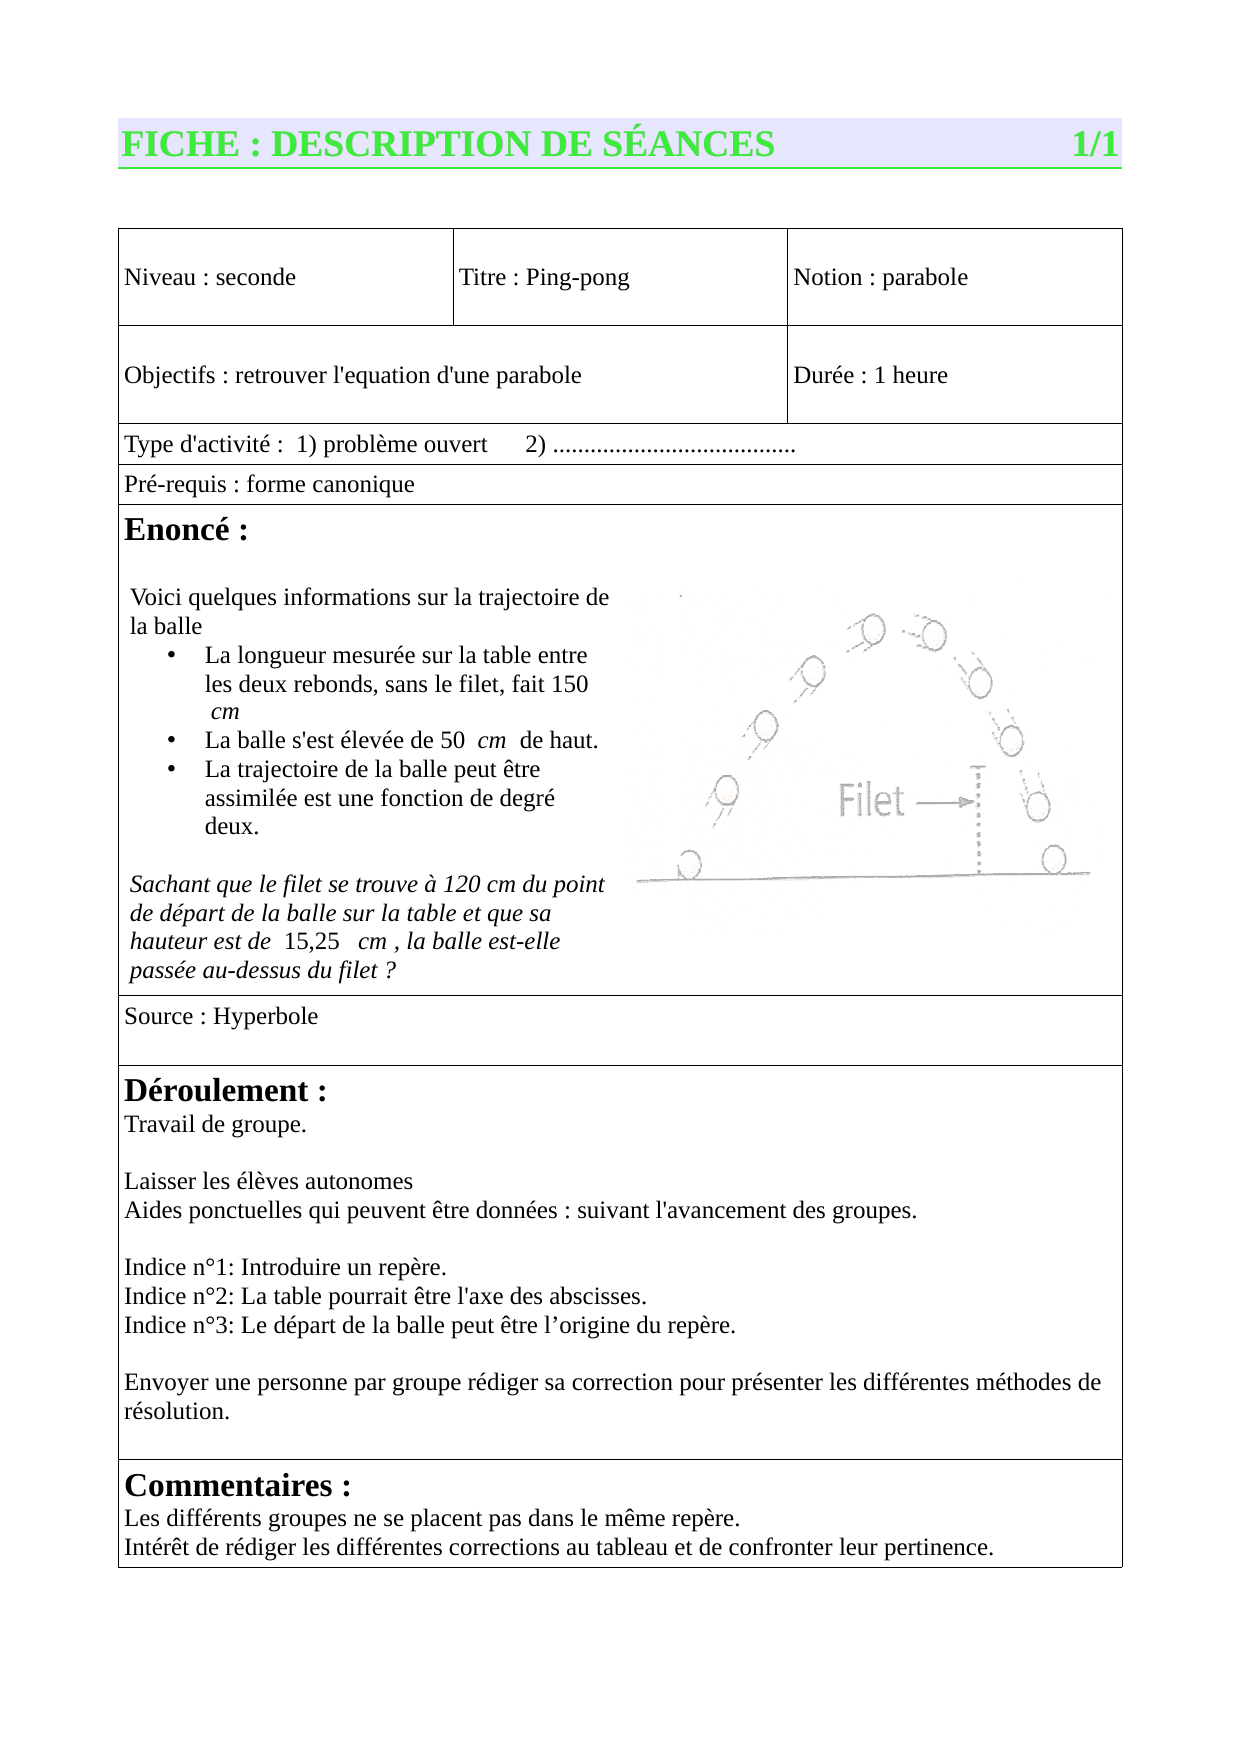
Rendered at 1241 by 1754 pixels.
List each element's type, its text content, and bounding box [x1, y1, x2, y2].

table_cell Type d'activité : 1) problème ouvert 2) ....................................... [119, 424, 1122, 463]
table_cell Objectifs : retrouver l'equation d'une parabole [119, 326, 787, 423]
table_header [620, 577, 1116, 582]
table_header Voici quelques informations sur la trajectoire de la balle La longueur mesurée sur la table entre les deux rebonds, sans le filet, fait 150 La balle s'est élevée de 50 de haut. La trajectoire de la balle peut être assimilée est une fonction de degré deux. Sachant que le filet se trouve à 120 cm du point de départ de la balle sur la table et que sa hauteur est de , la balle est-elle passée au-dessus du filet ? [124, 577, 620, 989]
table_cell Pré-requis : forme canonique [119, 465, 1122, 504]
table_header Notion : parabole [788, 229, 1122, 325]
table_cell Commentaires : Les différents groupes ne se placent pas dans le même repère. Intérêt de rédiger les différentes corrections au tableau et de confronter leur pertinence. [119, 1460, 1122, 1567]
table_cell Enoncé : [119, 583, 124, 934]
table_cell Source : Hyperbole [119, 996, 1122, 1064]
table_cell Enoncé : [119, 505, 1122, 582]
table_cell Enoncé : [1116, 583, 1122, 934]
table_cell Durée : 1 heure [788, 326, 1122, 423]
table_header Niveau : seconde [119, 229, 453, 325]
table_header Titre : Ping-pong [454, 229, 787, 325]
table_cell Enoncé : [119, 935, 1122, 995]
table_cell Déroulement : Travail de groupe. Laisser les élèves autonomes Aides ponctuelles qui peuvent être données : suivant l'avancement des groupes. Indice n°1: Introduire un repère. Indice n°2: La table pourrait être l'axe des abscisses. Indice n°3: Le départ de la balle peut être l’origine du repère. Envoyer une personne par groupe rédiger sa correction pour présenter les différentes méthodes de résolution. [119, 1066, 1122, 1459]
picture [621, 582, 1115, 935]
table_header [620, 935, 1116, 989]
